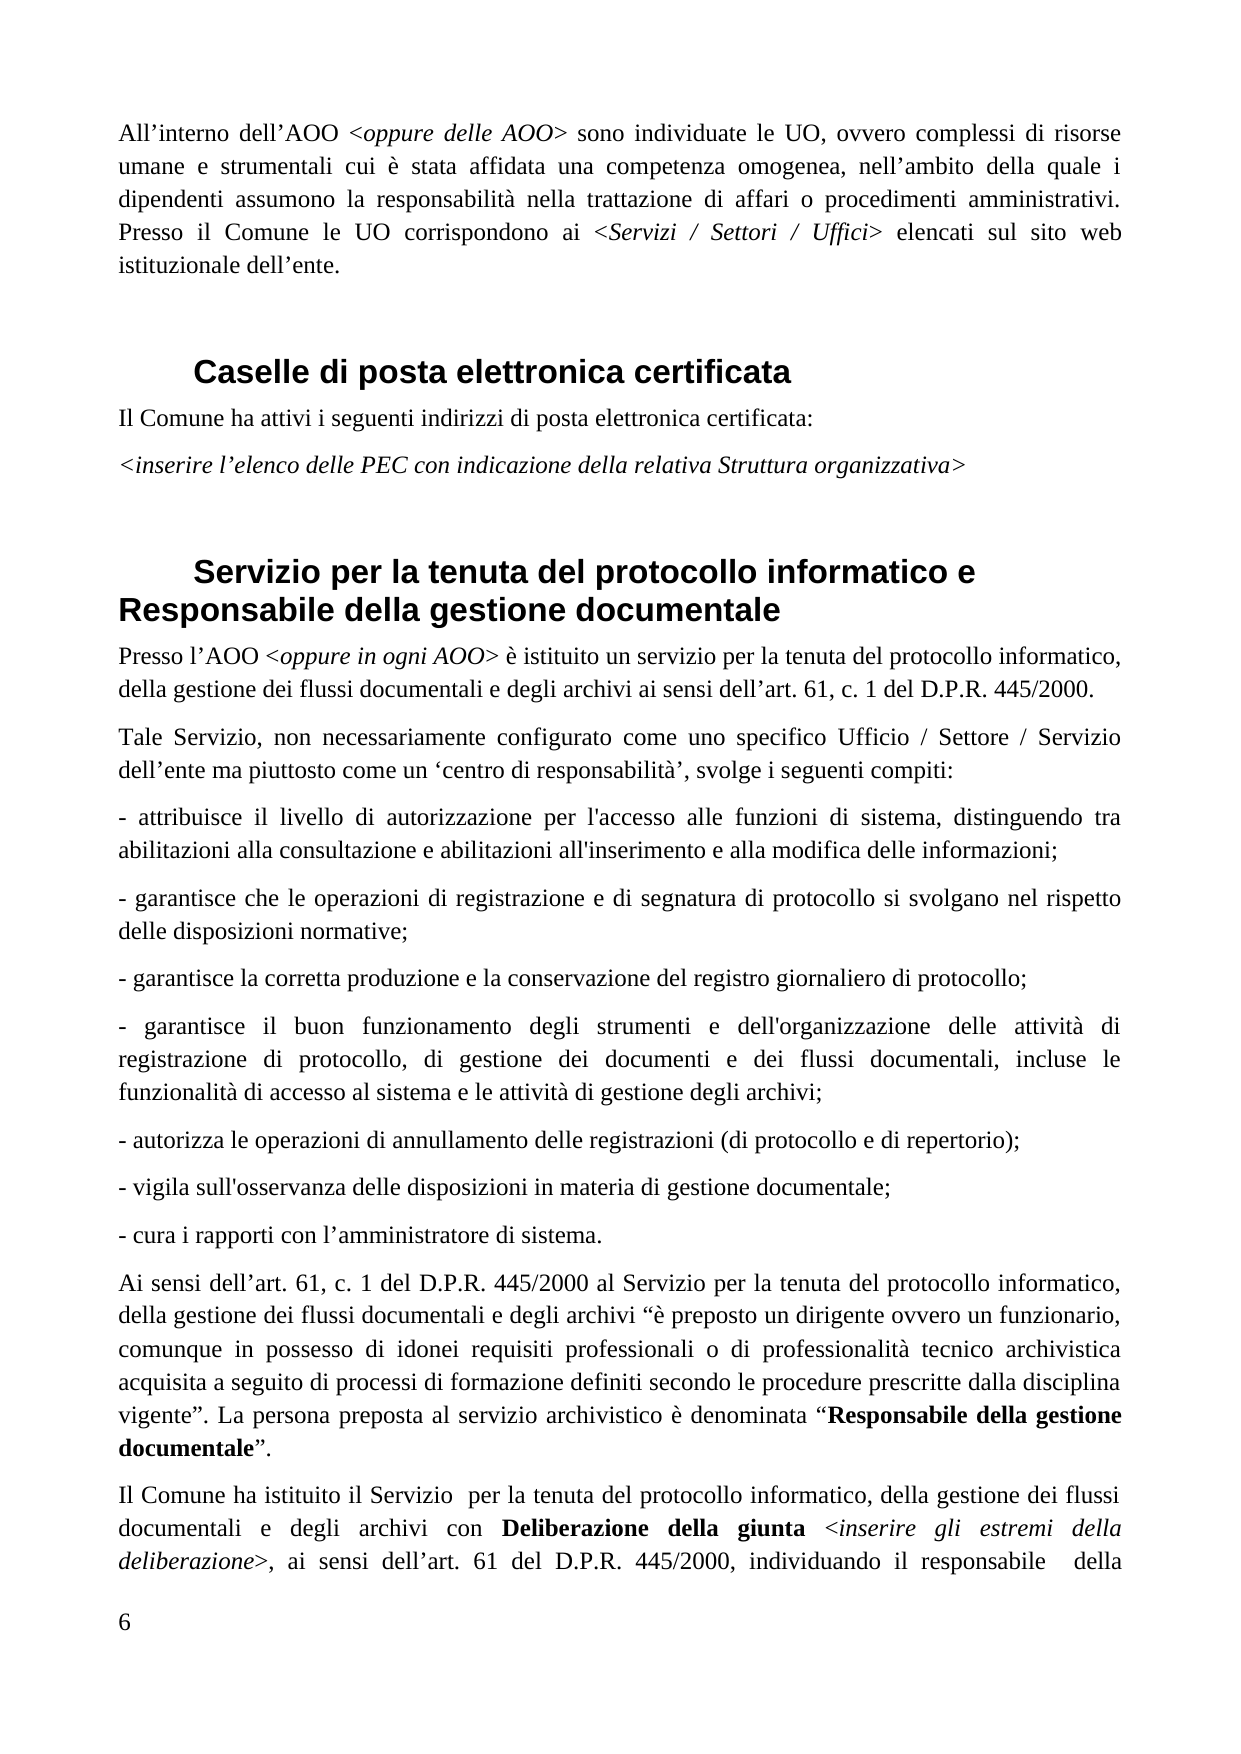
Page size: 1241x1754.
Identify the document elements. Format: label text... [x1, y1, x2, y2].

text - cura i rapporti con l’amministratore di sistema. [118, 1220, 1122, 1249]
text - garantisce il buon funzionamento degli strumenti e dell'organizzazione delle attività di registrazione di protocollo, di gestione dei documenti e dei flussi documentali, incluse le funzionalità di accesso al sistema e le attività di gestione degli archivi; [118, 1011, 1122, 1106]
text All’interno dell’AOO <oppure delle AOO> sono individuate le UO, ovvero complessi di risorse umane e strumentali cui è stata affidata una competenza omogenea, nell’ambito della quale i dipendenti assumono la responsabilità nella trattazione di affari o procedimenti amministrativi. Presso il Comune le UO corrispondono ai <Servizi / Settori / Uffici> elencati sul sito web istituzionale dell’ente. [118, 118, 1122, 279]
text - attribuisce il livello di autorizzazione per l'accesso alle funzioni di sistema, distinguendo tra abilitazioni alla consultazione e abilitazioni all'inserimento e alla modifica delle informazioni; [118, 802, 1122, 864]
subtitle Servizio per la tenuta del protocollo informatico e Responsabile della gestione documentale [118, 552, 1122, 628]
text - vigila sull'osservanza delle disposizioni in materia di gestione documentale; [118, 1172, 1122, 1201]
text - garantisce la corretta produzione e la conservazione del registro giornaliero di protocollo; [118, 963, 1122, 992]
text Il Comune ha istituito il Servizio per la tenuta del protocollo informatico, della gestione dei flussi documentali e degli archivi con Deliberazione della giunta <inserire gli estremi della deliberazione>, ai sensi dell’art. 61 del D.P.R. 445/2000, individuando il responsabile della [118, 1480, 1122, 1575]
subtitle Caselle di posta elettronica certificata [118, 352, 1122, 390]
text - autorizza le operazioni di annullamento delle registrazioni (di protocollo e di repertorio); [118, 1125, 1122, 1153]
text Presso l’AOO <oppure in ogni AOO> è istituito un servizio per la tenuta del protocollo informatico, della gestione dei flussi documentali e degli archivi ai sensi dell’art. 61, c. 1 del D.P.R. 445/2000. [118, 641, 1122, 703]
text Il Comune ha attivi i seguenti indirizzi di posta elettronica certificata: [118, 403, 1122, 431]
text - garantisce che le operazioni di registrazione e di segnatura di protocollo si svolgano nel rispetto delle disposizioni normative; [118, 883, 1122, 945]
text Tale Servizio, non necessariamente configurato come uno specifico Ufficio / Settore / Servizio dell’ente ma piuttosto come un ‘centro di responsabilità’, svolge i seguenti compiti: [118, 722, 1122, 783]
text Ai sensi dell’art. 61, c. 1 del D.P.R. 445/2000 al Servizio per la tenuta del protocollo informatico, della gestione dei flussi documentali e degli archivi “è preposto un dirigente ovvero un funzionario, comunque in possesso di idonei requisiti professionali o di professionalità tecnico archivistica acquisita a seguito di processi di formazione definiti secondo le procedure prescritte dalla disciplina vigente”. La persona preposta al servizio archivistico è denominata “Responsabile della gestione documentale”. [118, 1268, 1122, 1461]
text <inserire l’elenco delle PEC con indicazione della relativa Struttura organizzativa> [118, 450, 1122, 479]
